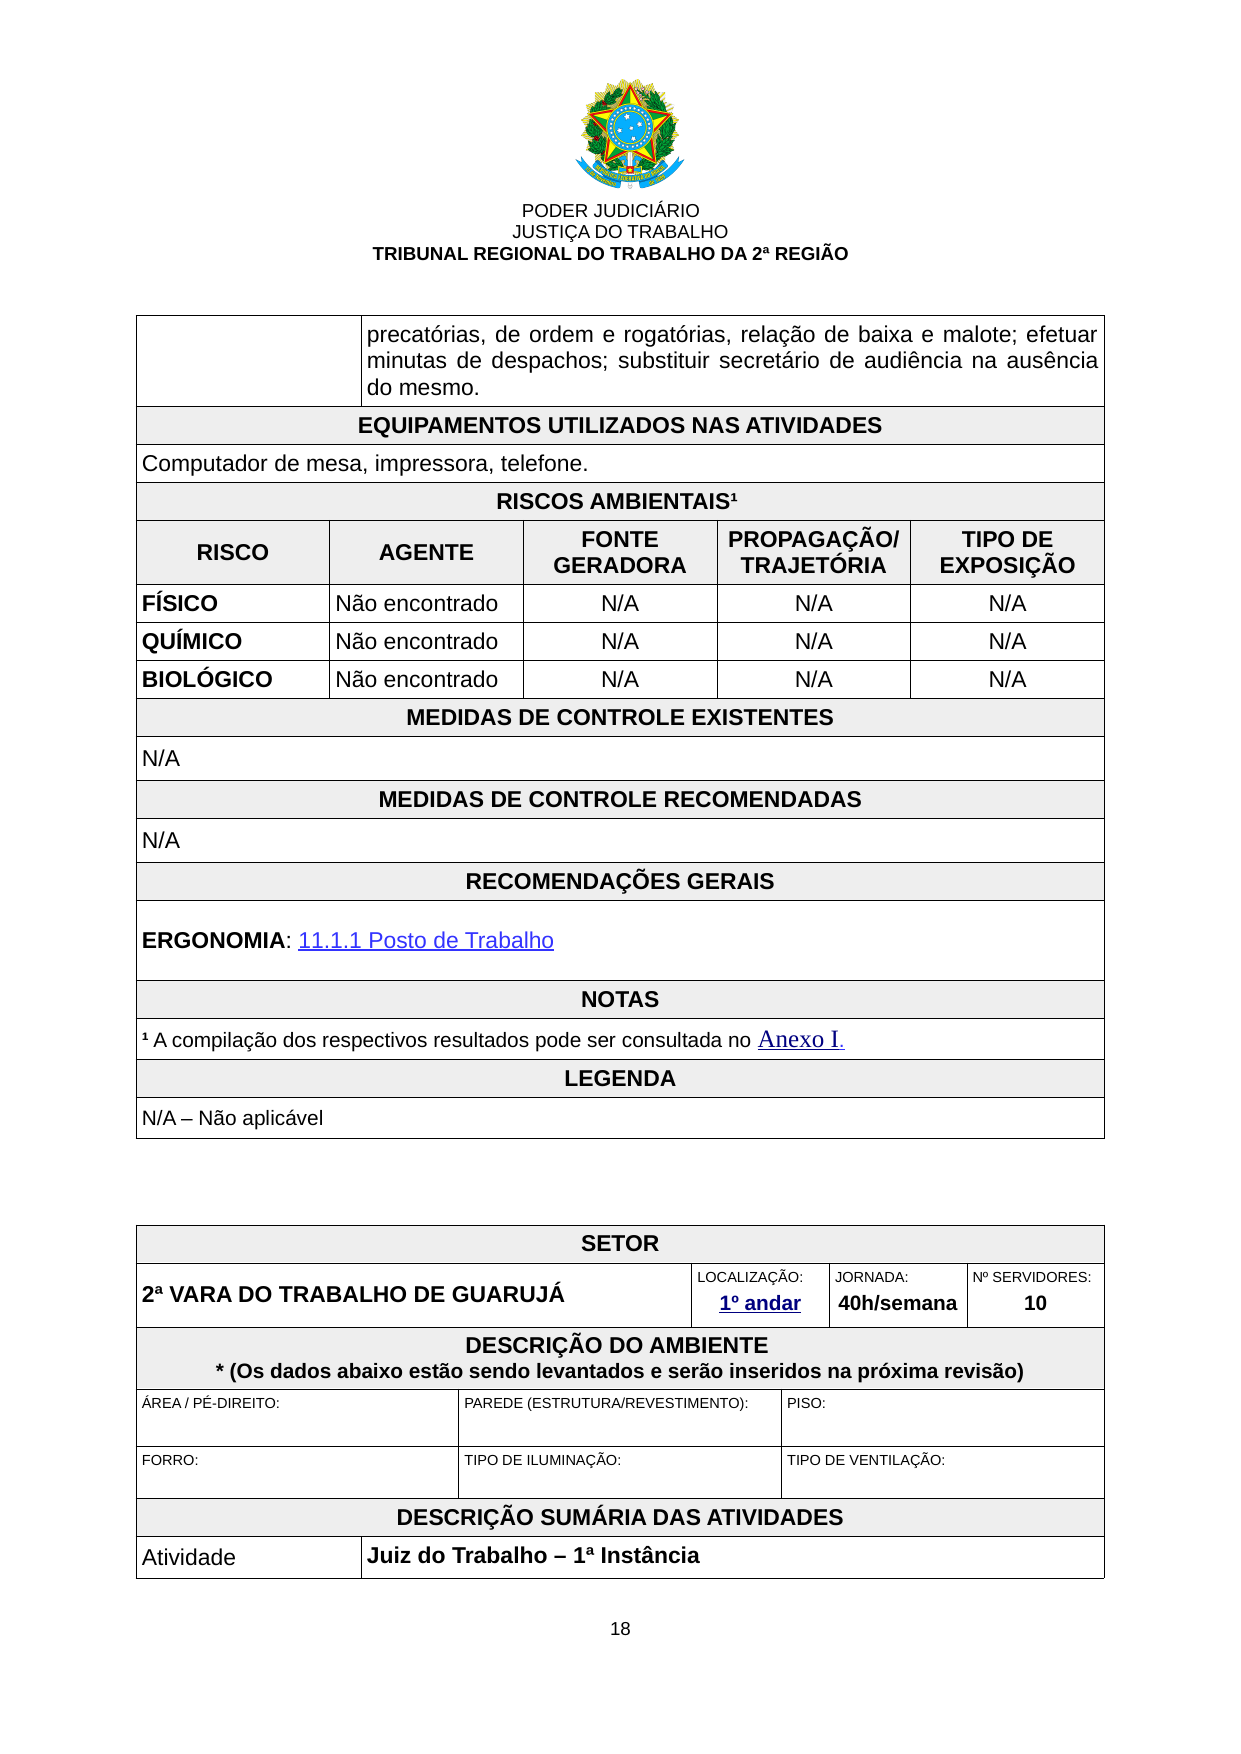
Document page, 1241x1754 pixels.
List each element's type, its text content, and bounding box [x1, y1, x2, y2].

table_cell DESCRIÇÃO SUMÁRIA DAS ATIVIDADES [137, 1499, 1104, 1536]
table_cell N/A [524, 661, 717, 698]
table_cell JORNADA: 40h/semana [830, 1264, 967, 1327]
table_cell FÍSICO [137, 585, 329, 622]
table_cell Nº SERVIDORES: 10 [968, 1264, 1104, 1327]
table_cell MEDIDAS DE CONTROLE EXISTENTES [137, 699, 1104, 736]
table_cell ERGONOMIA: 11.1.1 Posto de Trabalho [137, 901, 1104, 980]
table_cell ÁREA / PÉ-DIREITO: [137, 1390, 458, 1446]
table_cell Não encontrado [330, 661, 523, 698]
table_cell DESCRIÇÃO DO AMBIENTE * (Os dados abaixo estão sendo levantados e serão inseridos na próxima revisão) [137, 1328, 1104, 1388]
table_cell Não encontrado [330, 585, 523, 622]
table_cell N/A [718, 585, 910, 622]
table_cell N/A [137, 819, 1104, 862]
table_cell Atividade [137, 1537, 361, 1578]
table_cell precatórias, de ordem e rogatórias, relação de baixa e malote; efetuar minutas de despachos; substituir secretário de audiência na ausência do mesmo. [362, 316, 1104, 406]
table_cell Não encontrado [330, 623, 523, 660]
table_cell EQUIPAMENTOS UTILIZADOS NAS ATIVIDADES [137, 407, 1104, 444]
table_cell N/A – Não aplicável [137, 1098, 1104, 1138]
table_cell LEGENDA [137, 1060, 1104, 1097]
table_cell Juiz do Trabalho – 1ª Instância [362, 1537, 1104, 1578]
table_header SETOR [137, 1226, 1104, 1262]
table_cell TIPO DE ILUMINAÇÃO: [459, 1447, 781, 1498]
table_cell RISCOS AMBIENTAIS¹ [137, 483, 1104, 520]
table_cell N/A [524, 585, 717, 622]
table_cell PROPAGAÇÃO/ TRAJETÓRIA [718, 521, 910, 584]
table_cell N/A [718, 623, 910, 660]
table_cell N/A [911, 623, 1104, 660]
table_cell FONTE GERADORA [524, 521, 717, 584]
table_cell TIPO DE VENTILAÇÃO: [782, 1447, 1104, 1498]
table_cell FORRO: [137, 1447, 458, 1498]
table_cell RISCO [137, 521, 329, 584]
table_cell N/A [911, 661, 1104, 698]
table_cell BIOLÓGICO [137, 661, 329, 698]
table_cell PAREDE (ESTRUTURA/REVESTIMENTO): [459, 1390, 781, 1446]
table_cell QUÍMICO [137, 623, 329, 660]
table_cell N/A [718, 661, 910, 698]
table_cell N/A [137, 737, 1104, 780]
table_cell PISO: [782, 1390, 1104, 1446]
table_cell N/A [524, 623, 717, 660]
table_cell N/A [911, 585, 1104, 622]
table_cell LOCALIZAÇÃO: 1º andar [692, 1264, 829, 1327]
table_cell [137, 316, 361, 406]
table_cell Computador de mesa, impressora, telefone. [137, 445, 1104, 482]
table_cell TIPO DE EXPOSIÇÃO [911, 521, 1104, 584]
table_cell ¹ A compilação dos respectivos resultados pode ser consultada no Anexo I. [137, 1019, 1104, 1059]
table_cell AGENTE [330, 521, 523, 584]
table_cell NOTAS [137, 981, 1104, 1018]
table_cell 2ª VARA DO TRABALHO DE GUARUJÁ [137, 1264, 691, 1327]
table_cell RECOMENDAÇÕES GERAIS [137, 863, 1104, 900]
table_cell MEDIDAS DE CONTROLE RECOMENDADAS [137, 781, 1104, 818]
